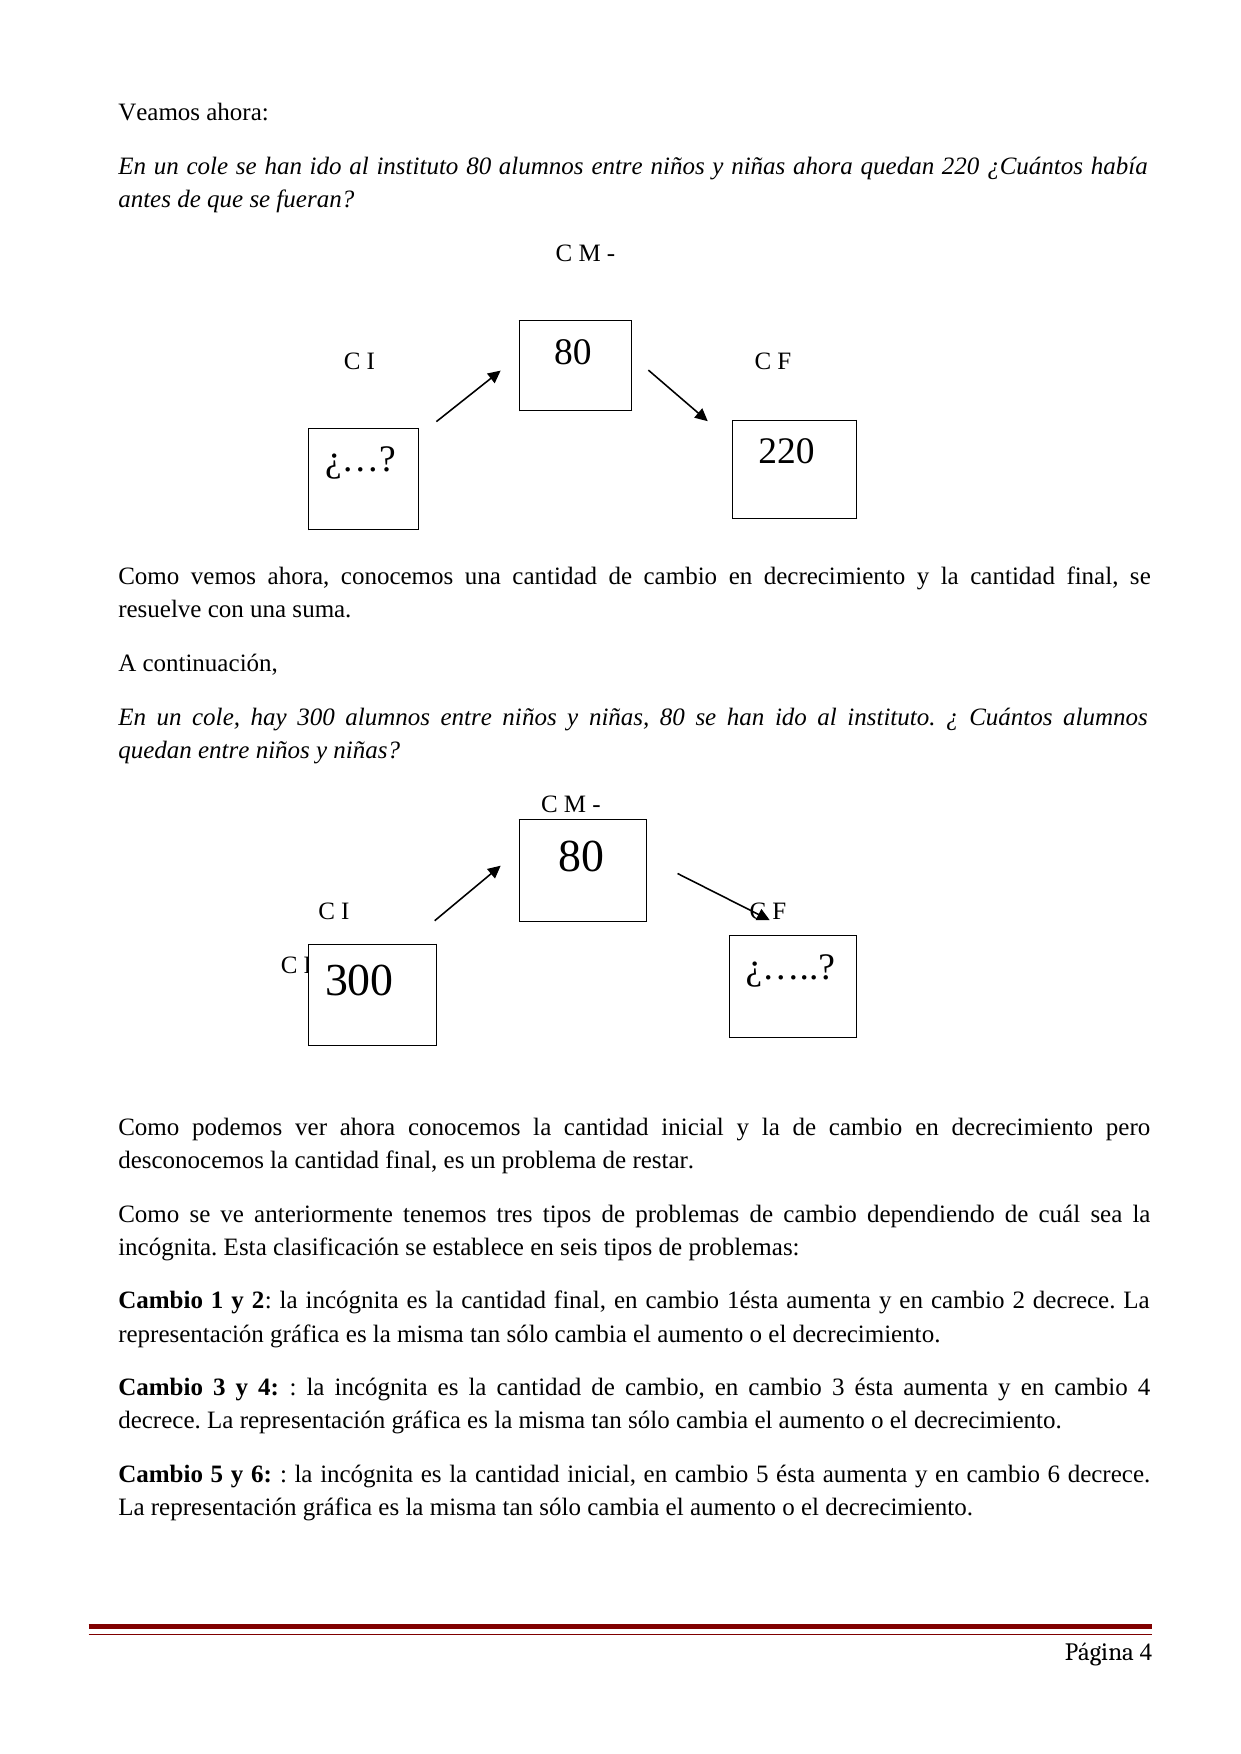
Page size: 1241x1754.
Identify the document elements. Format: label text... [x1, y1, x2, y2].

text C F [437, 950, 729, 979]
text C I C F [118, 896, 1152, 925]
text C M - [118, 238, 1152, 267]
text 300 [325, 953, 420, 1005]
text ¿…..? [745, 944, 841, 988]
text C I [118, 346, 518, 374]
text 80 [535, 329, 616, 373]
text Como podemos ver ahora conocemos la cantidad inicial y la de cambio en decrecimiento pero desconocemos la cantidad final, es un problema de restar. [118, 1112, 1152, 1174]
text En un cole se han ido al instituto 80 alumnos entre niños y niñas ahora quedan 220 ¿Cuántos había antes de que se fueran? [118, 151, 1152, 213]
text 220 [749, 429, 841, 472]
text Como vemos ahora, conocemos una cantidad de cambio en decrecimiento y la cantidad final, se resuelve con una suma. [118, 561, 1152, 623]
text En un cole, hay 300 alumnos entre niños y niñas, 80 se han ido al instituto. ¿ Cuántos alumnos quedan entre niños y niñas? [118, 702, 1152, 764]
text C M - [118, 789, 1152, 817]
text ¿…? [325, 437, 402, 480]
text Cambio 1 y 2: la incógnita es la cantidad final, en cambio 1ésta aumenta y en cambio 2 decrece. La representación gráfica es la misma tan sólo cambia el aumento o el decrecimiento. [118, 1286, 1152, 1347]
text C F [118, 950, 308, 979]
text C F [632, 346, 1152, 374]
text C F [857, 950, 1152, 979]
text 80 [535, 828, 631, 881]
text Cambio 3 y 4: : la incógnita es la cantidad de cambio, en cambio 3 ésta aumenta y en cambio 4 decrece. La representación gráfica es la misma tan sólo cambia el aumento o el decrecimiento. [118, 1372, 1152, 1434]
text Como se ve anteriormente tenemos tres tipos de problemas de cambio dependiendo de cuál sea la incógnita. Esta clasificación se establece en seis tipos de problemas: [118, 1199, 1152, 1261]
text Veamos ahora: [118, 97, 1152, 126]
text Cambio 5 y 6: : la incógnita es la cantidad inicial, en cambio 5 ésta aumenta y en cambio 6 decrece. La representación gráfica es la misma tan sólo cambia el aumento o el decrecimiento. [118, 1459, 1152, 1521]
text A continuación, [118, 648, 1152, 677]
